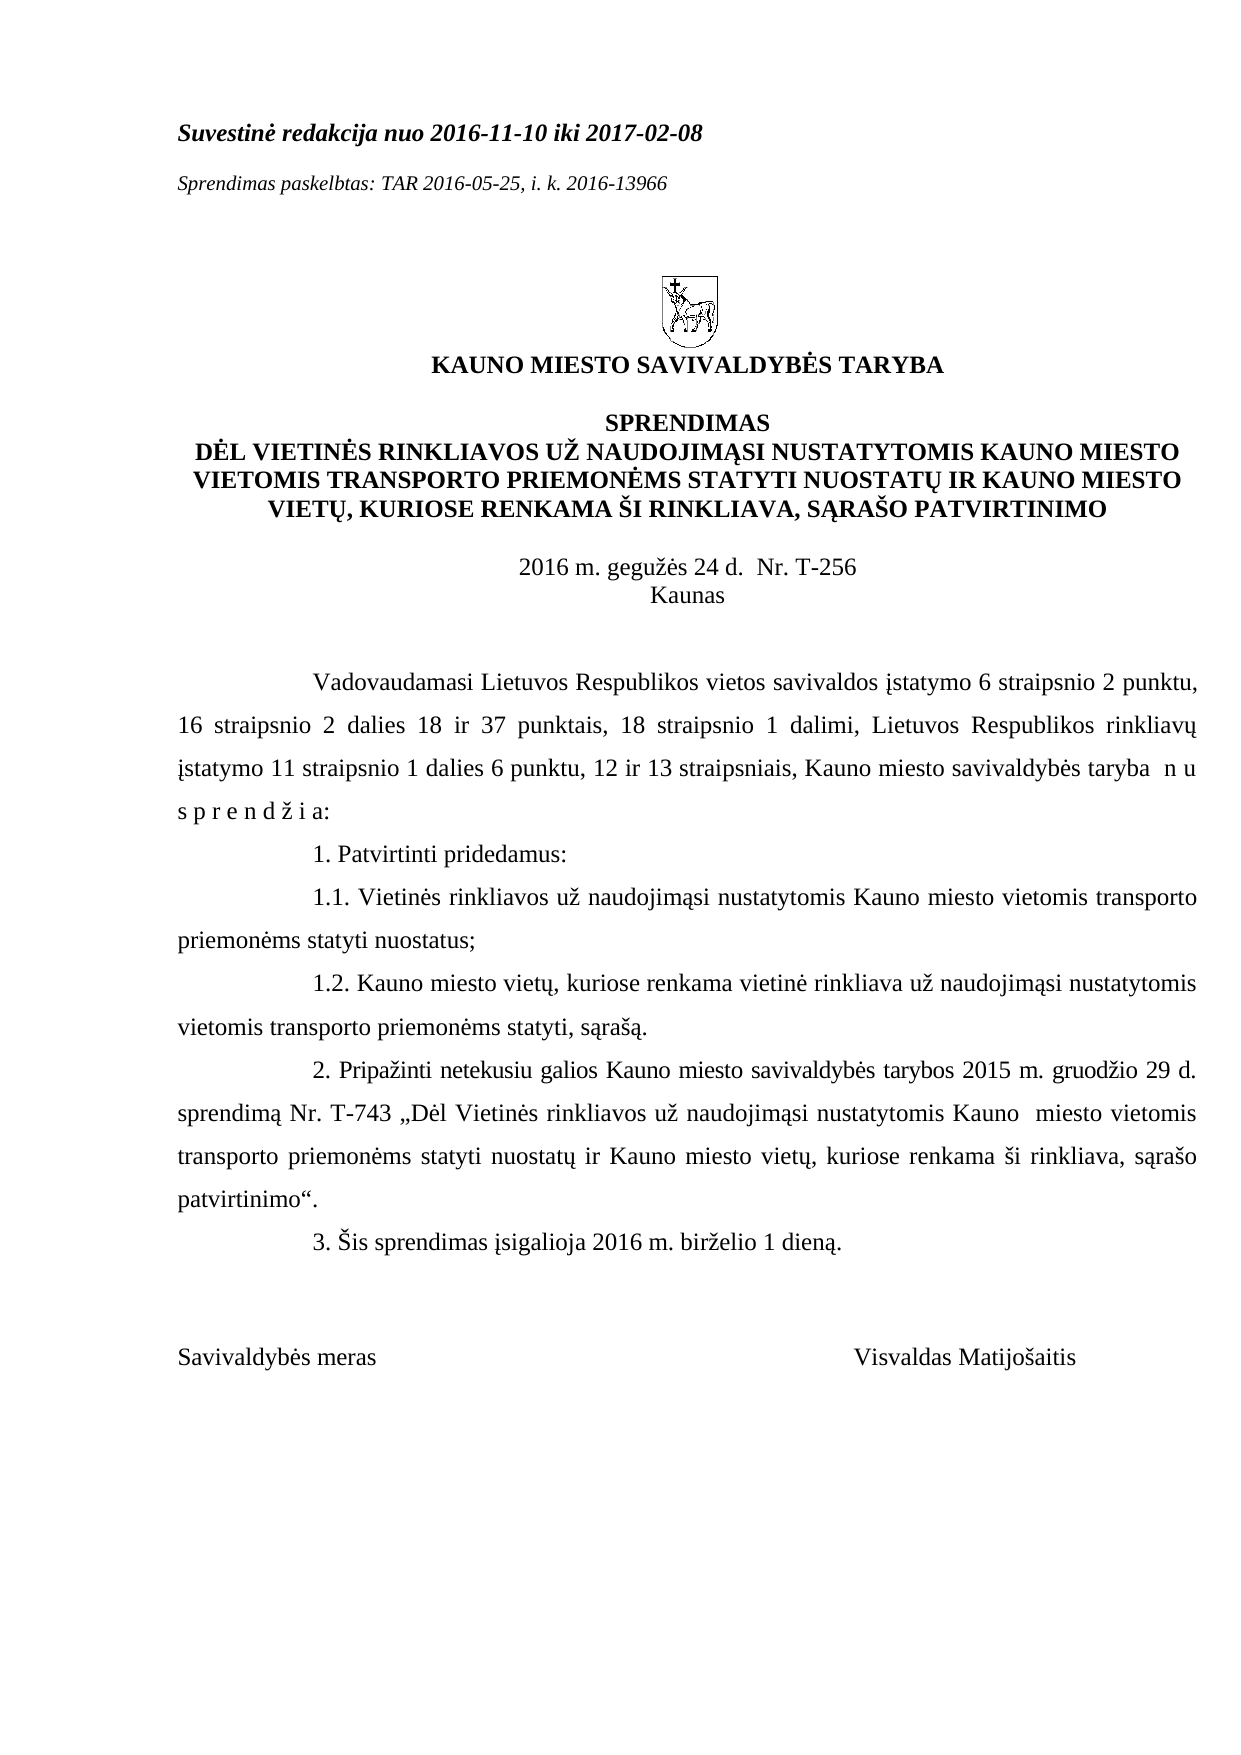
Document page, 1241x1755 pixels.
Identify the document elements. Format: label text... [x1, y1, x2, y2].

text 1. Patvirtinti pridedamus: [177, 839, 1198, 868]
text Suvestinė redakcija nuo 2016-11-10 iki 2017-02-08 [177, 118, 1198, 147]
text 2. Pripažinti netekusiu galios Kauno miesto savivaldybės tarybos 2015 m. gruodžio 29 d. sprendimą Nr. T-743 „Dėl Vietinės rinkliavos už naudojimąsi nustatytomis Kauno miesto vietomis transporto priemonėms statyti nuostatų ir Kauno miesto vietų, kuriose renkama ši rinkliava, sąrašo patvirtinimo“. [177, 1055, 1198, 1213]
text SPRENDIMAS [177, 408, 1198, 437]
text Kaunas [177, 580, 1198, 609]
text 1.2. Kauno miesto vietų, kuriose renkama vietinė rinkliava už naudojimąsi nustatytomis vietomis transporto priemonėms statyti, sąrašą. [177, 968, 1198, 1040]
text KAUNO MIESTO SAVIVALDYBĖS TARYBA [177, 350, 1198, 379]
text Vadovaudamasi Lietuvos Respublikos vietos savivaldos įstatymo 6 straipsnio 2 punktu, 16 straipsnio 2 dalies 18 ir 37 punktais, 18 straipsnio 1 dalimi, Lietuvos Respublikos rinkliavų įstatymo 11 straipsnio 1 dalies 6 punktu, 12 ir 13 straipsniais, Kauno miesto savivaldybės taryba n u s p r e n d ž i a: [177, 667, 1198, 825]
text 2016 m. gegužės 24 d. Nr. T-256 [177, 552, 1198, 580]
text Sprendimas paskelbtas: TAR 2016-05-25, i. k. 2016-13966 [177, 171, 1198, 195]
text 3. Šis sprendimas įsigalioja 2016 m. birželio 1 dieną. [177, 1227, 1198, 1256]
text Savivaldybės meras Visvaldas Matijošaitis [177, 1342, 1198, 1371]
text DĖL VIETINĖS RINKLIAVOS UŽ NAUDOJIMĄSI NUSTATYTOMIS KAUNO MIESTO VIETOMIS TRANSPORTO PRIEMONĖMS STATYTI NUOSTATŲ IR KAUNO MIESTO VIETŲ, KURIOSE RENKAMA ŠI RINKLIAVA, SĄRAŠO PATVIRTINIMO [177, 437, 1198, 523]
text 1.1. Vietinės rinkliavos už naudojimąsi nustatytomis Kauno miesto vietomis transporto priemonėms statyti nuostatus; [177, 882, 1198, 954]
